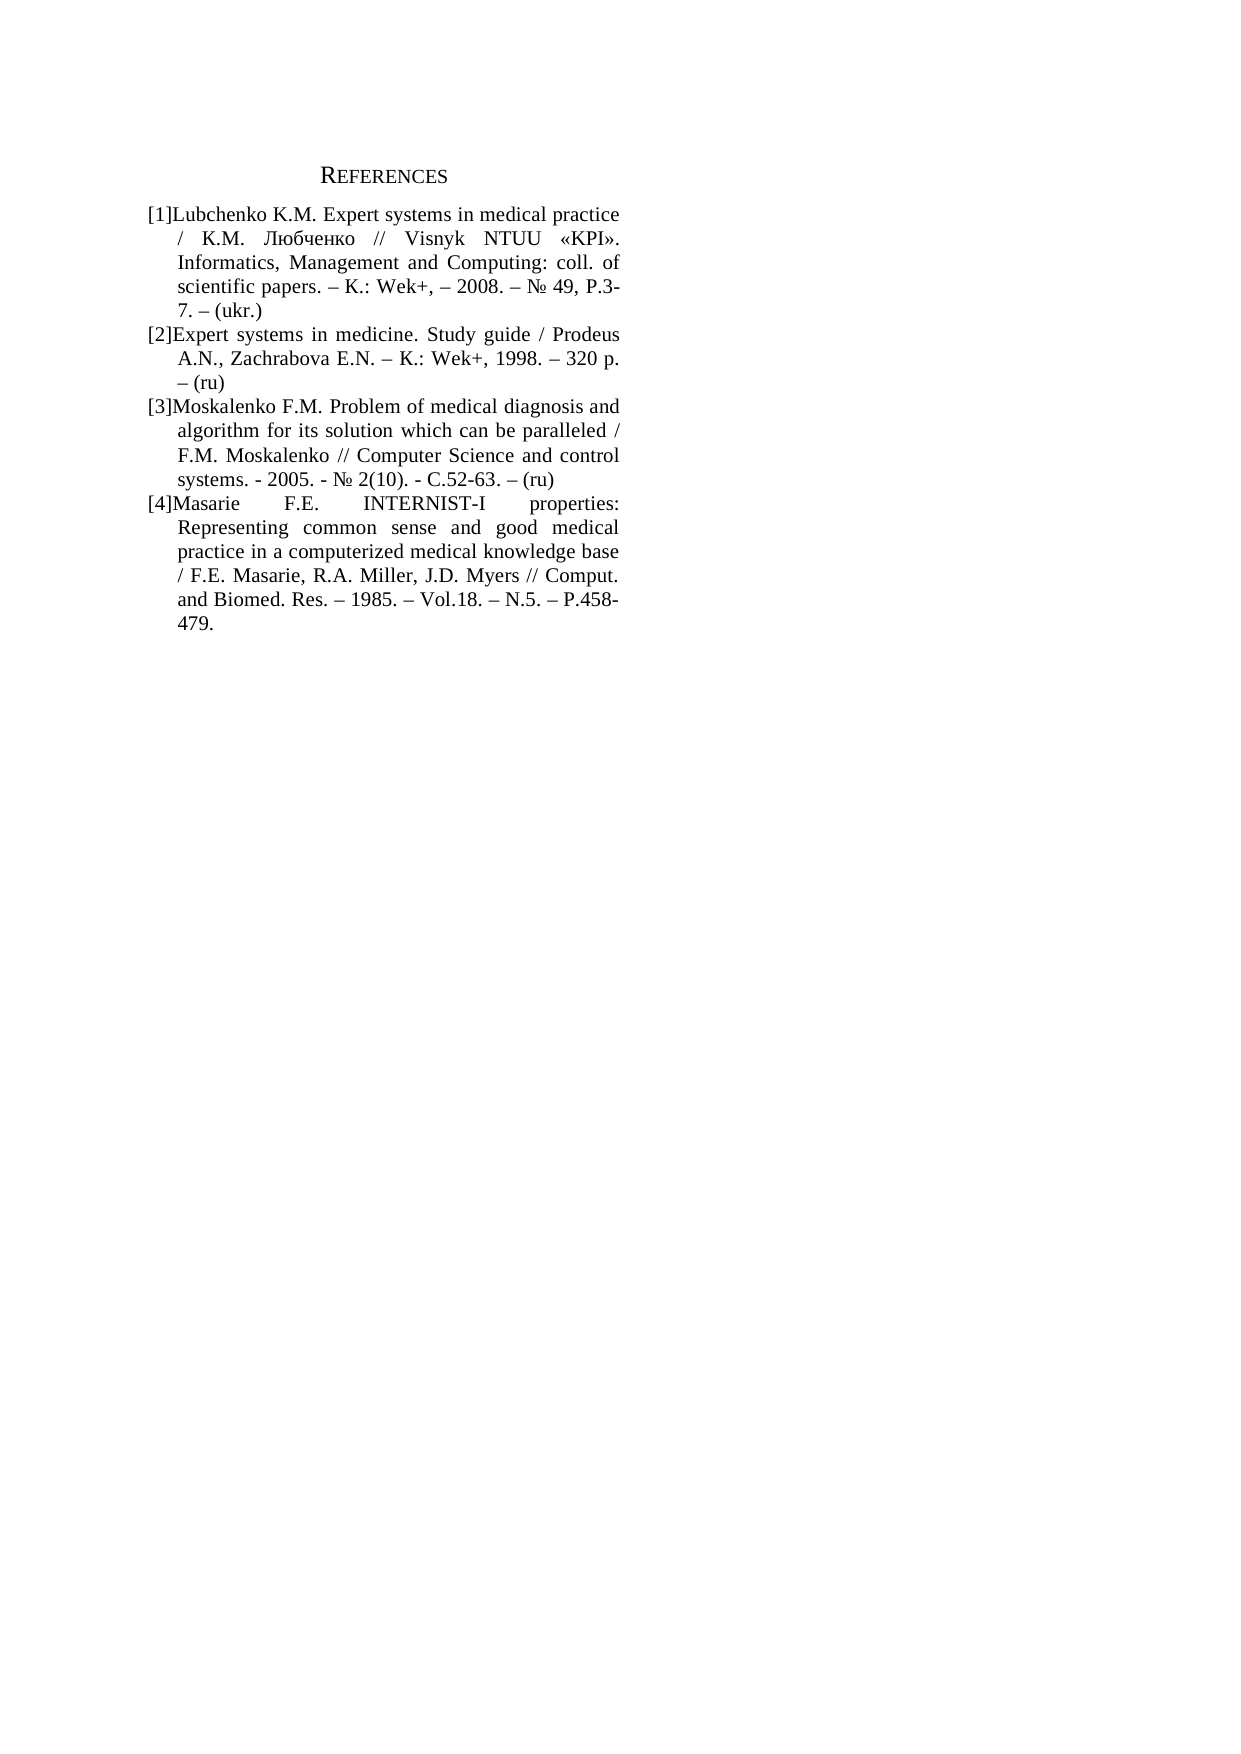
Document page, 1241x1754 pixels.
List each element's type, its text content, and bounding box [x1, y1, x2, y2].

text References [148, 160, 620, 189]
text [1]Lubchenko K.M. Expert systems in medical practice / К.М. Любченко // Visnyk NTUU «KPI». Informatics, Management and Computing: coll. of scientific papers. – К.: Wek+, – 2008. – № 49, P.3-7. – (ukr.) [148, 202, 620, 322]
text [2]Expert systems in medicine. Study guide / Prodeus A.N., Zachrabova E.N. – К.: Wek+, 1998. – 320 p. – (ru) [148, 322, 620, 394]
text [4]Masarie F.E. INTERNIST-I properties: Representing common sense and good medical practice in a computerized medical knowledge base / F.E. Masarie, R.A. Miller, J.D. Myers // Comput. and Biomed. Res. – 1985. – Vol.18. – N.5. – P.458-479. [148, 491, 620, 635]
text [3]Moskalenko F.M. Problem of medical diagnosis and algorithm for its solution which can be paralleled / F.M. Moskalenko // Computer Science and control systems. - 2005. - № 2(10). - С.52-63. – (ru) [148, 394, 620, 491]
